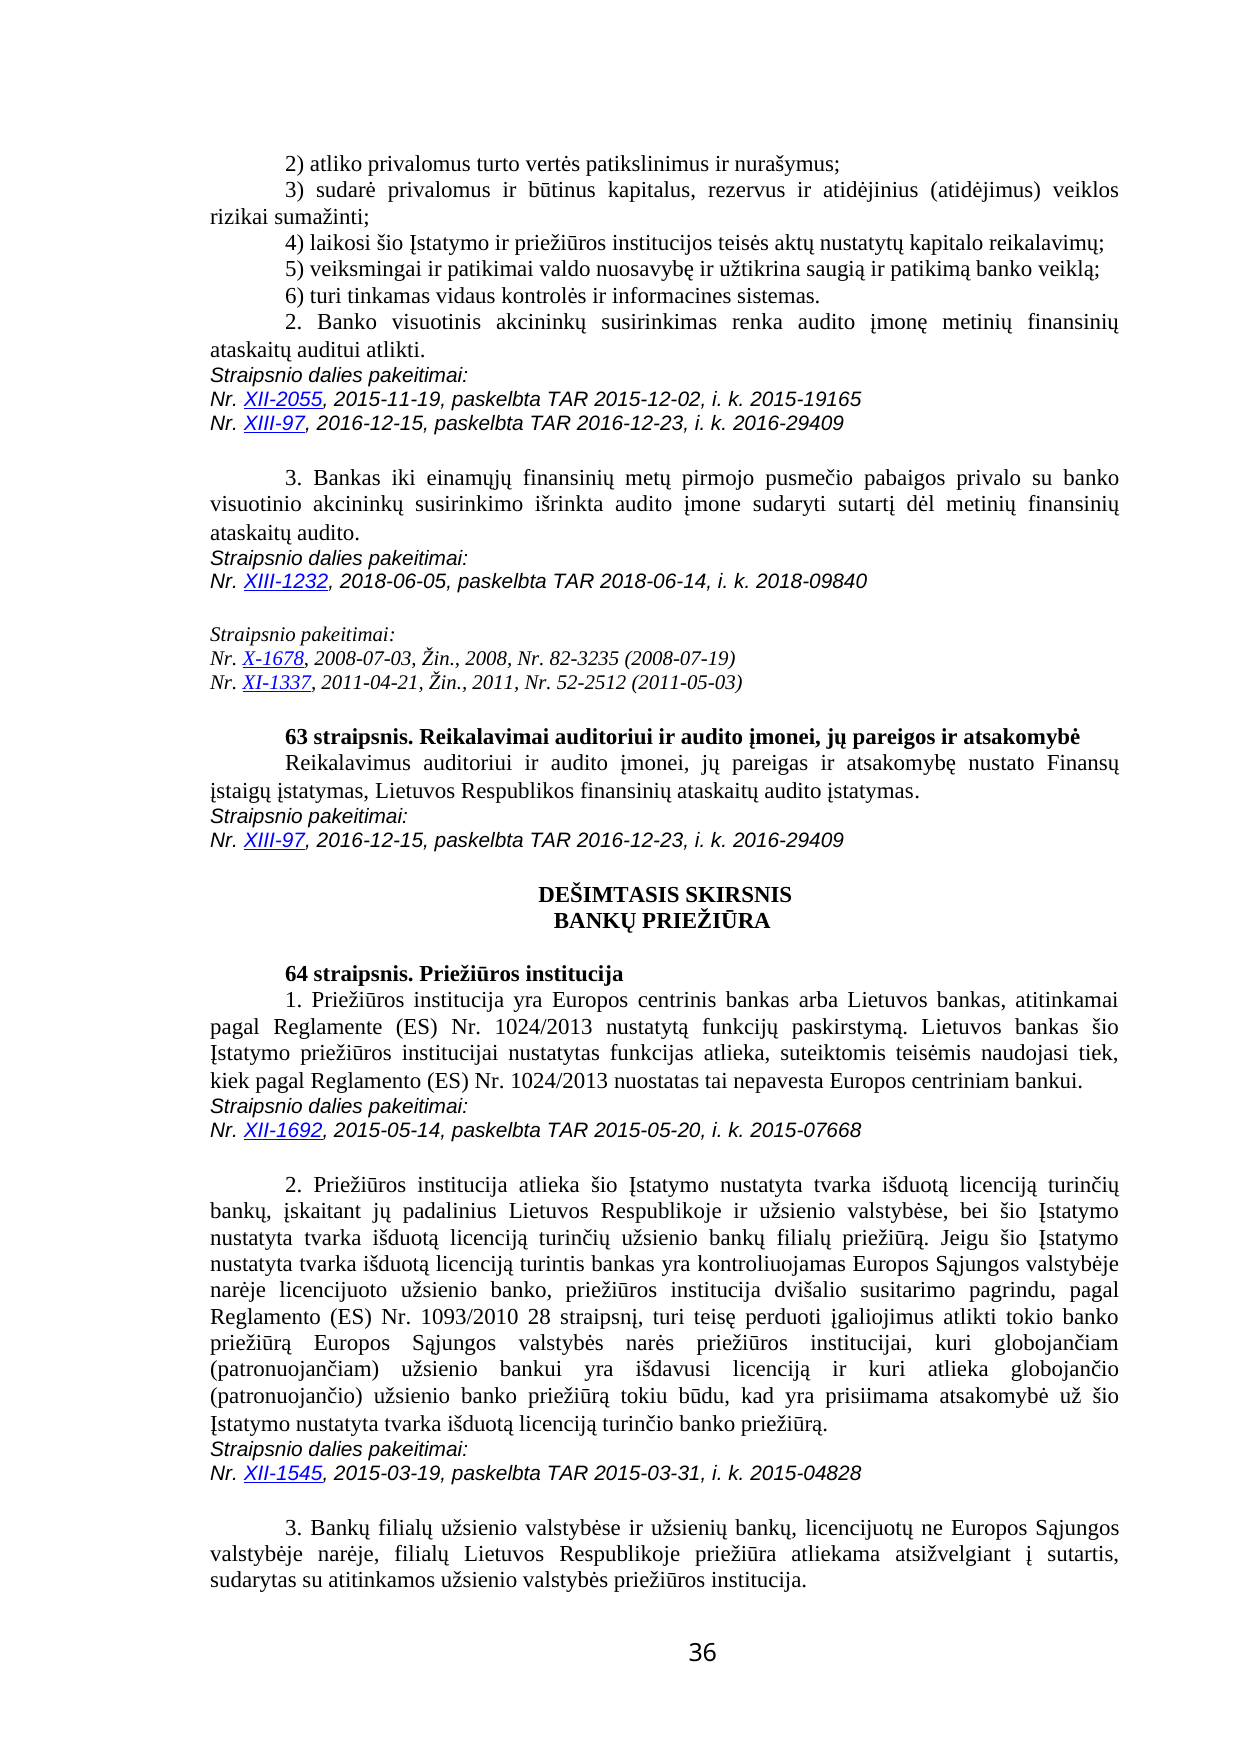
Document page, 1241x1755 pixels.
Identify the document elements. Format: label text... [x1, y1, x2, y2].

text 64 straipsnis. Priežiūros institucija [210, 960, 1120, 986]
text 63 straipsnis. Reikalavimai auditoriui ir audito įmonei, jų pareigos ir atsakomybė [210, 723, 1120, 749]
text 2. Banko visuotinis akcininkų susirinkimas renka audito įmonę metinių finansinių ataskaitų auditui atlikti. [210, 308, 1120, 363]
text DEŠIMTASIS SKIRSNIS [210, 881, 1120, 907]
text 5) veiksmingai ir patikimai valdo nuosavybę ir užtikrina saugią ir patikimą banko veiklą; [210, 255, 1120, 282]
text Nr. XII-1545, 2015-03-19, paskelbta TAR 2015-03-31, i. k. 2015-04828 [210, 1461, 1120, 1485]
text Nr. XIII-97, 2016-12-15, paskelbta TAR 2016-12-23, i. k. 2016-29409 [210, 828, 1120, 852]
text Straipsnio pakeitimai: [210, 804, 1120, 828]
text 6) turi tinkamas vidaus kontrolės ir informacines sistemas. [210, 282, 1120, 308]
text 1. Priežiūros institucija yra Europos centrinis bankas arba Lietuvos bankas, atitinkamai pagal Reglamente (ES) Nr. 1024/2013 nustatytą funkcijų paskirstymą. Lietuvos bankas šio Įstatymo priežiūros institucijai nustatytas funkcijas atlieka, suteiktomis teisėmis naudojasi tiek, kiek pagal Reglamento (ES) Nr. 1024/2013 nuostatas tai nepavesta Europos centriniam bankui. [210, 986, 1120, 1094]
text Reikalavimus auditoriui ir audito įmonei, jų pareigas ir atsakomybę nustato Finansų įstaigų įstatymas, Lietuvos Respublikos finansinių ataskaitų audito įstatymas. [210, 749, 1120, 804]
text 3. Bankų filialų užsienio valstybėse ir užsienių bankų, licencijuotų ne Europos Sąjungos valstybėje narėje, filialų Lietuvos Respublikoje priežiūra atliekama atsižvelgiant į sutartis, sudarytas su atitinkamos užsienio valstybės priežiūros institucija. [210, 1513, 1120, 1593]
text Straipsnio pakeitimai: [210, 622, 1120, 646]
text 2) atliko privalomus turto vertės patikslinimus ir nurašymus; [210, 150, 1120, 176]
text Straipsnio dalies pakeitimai: [210, 1094, 1120, 1118]
text Nr. XIII-1232, 2018-06-05, paskelbta TAR 2018-06-14, i. k. 2018-09840 [210, 569, 1120, 593]
text Straipsnio dalies pakeitimai: [210, 1437, 1120, 1461]
text Nr. XII-2055, 2015-11-19, paskelbta TAR 2015-12-02, i. k. 2015-19165 [210, 387, 1120, 411]
text Nr. XI-1337, 2011-04-21, Žin., 2011, Nr. 52-2512 (2011-05-03) [210, 670, 1120, 694]
text 3) sudarė privalomus ir būtinus kapitalus, rezervus ir atidėjinius (atidėjimus) veiklos rizikai sumažinti; [210, 176, 1120, 229]
text Nr. XII-1692, 2015-05-14, paskelbta TAR 2015-05-20, i. k. 2015-07668 [210, 1118, 1120, 1142]
text 3. Bankas iki einamųjų finansinių metų pirmojo pusmečio pabaigos privalo su banko visuotinio akcininkų susirinkimo išrinkta audito įmone sudaryti sutartį dėl metinių finansinių ataskaitų audito. [210, 464, 1120, 545]
text Straipsnio dalies pakeitimai: [210, 545, 1120, 569]
text Nr. X-1678, 2008-07-03, Žin., 2008, Nr. 82-3235 (2008-07-19) [210, 646, 1120, 670]
text BANKŲ PRIEŽIŪRA [210, 907, 1120, 934]
text Straipsnio dalies pakeitimai: [210, 363, 1120, 387]
text 4) laikosi šio Įstatymo ir priežiūros institucijos teisės aktų nustatytų kapitalo reikalavimų; [210, 229, 1120, 255]
text 2. Priežiūros institucija atlieka šio Įstatymo nustatyta tvarka išduotą licenciją turinčių bankų, įskaitant jų padalinius Lietuvos Respublikoje ir užsienio valstybėse, bei šio Įstatymo nustatyta tvarka išduotą licenciją turinčių užsienio bankų filialų priežiūrą. Jeigu šio Įstatymo nustatyta tvarka išduotą licenciją turintis bankas yra kontroliuojamas Europos Sąjungos valstybėje narėje licencijuoto užsienio banko, priežiūros institucija dvišalio susitarimo pagrindu, pagal Reglamento (ES) Nr. 1093/2010 28 straipsnį, turi teisę perduoti įgaliojimus atlikti tokio banko priežiūrą Europos Sąjungos valstybės narės priežiūros institucijai, kuri globojančiam (patronuojančiam) užsienio bankui yra išdavusi licenciją ir kuri atlieka globojančio (patronuojančio) užsienio banko priežiūrą tokiu būdu, kad yra prisiimama atsakomybė už šio Įstatymo nustatyta tvarka išduotą licenciją turinčio banko priežiūrą. [210, 1171, 1120, 1437]
text Nr. XIII-97, 2016-12-15, paskelbta TAR 2016-12-23, i. k. 2016-29409 [210, 411, 1120, 435]
